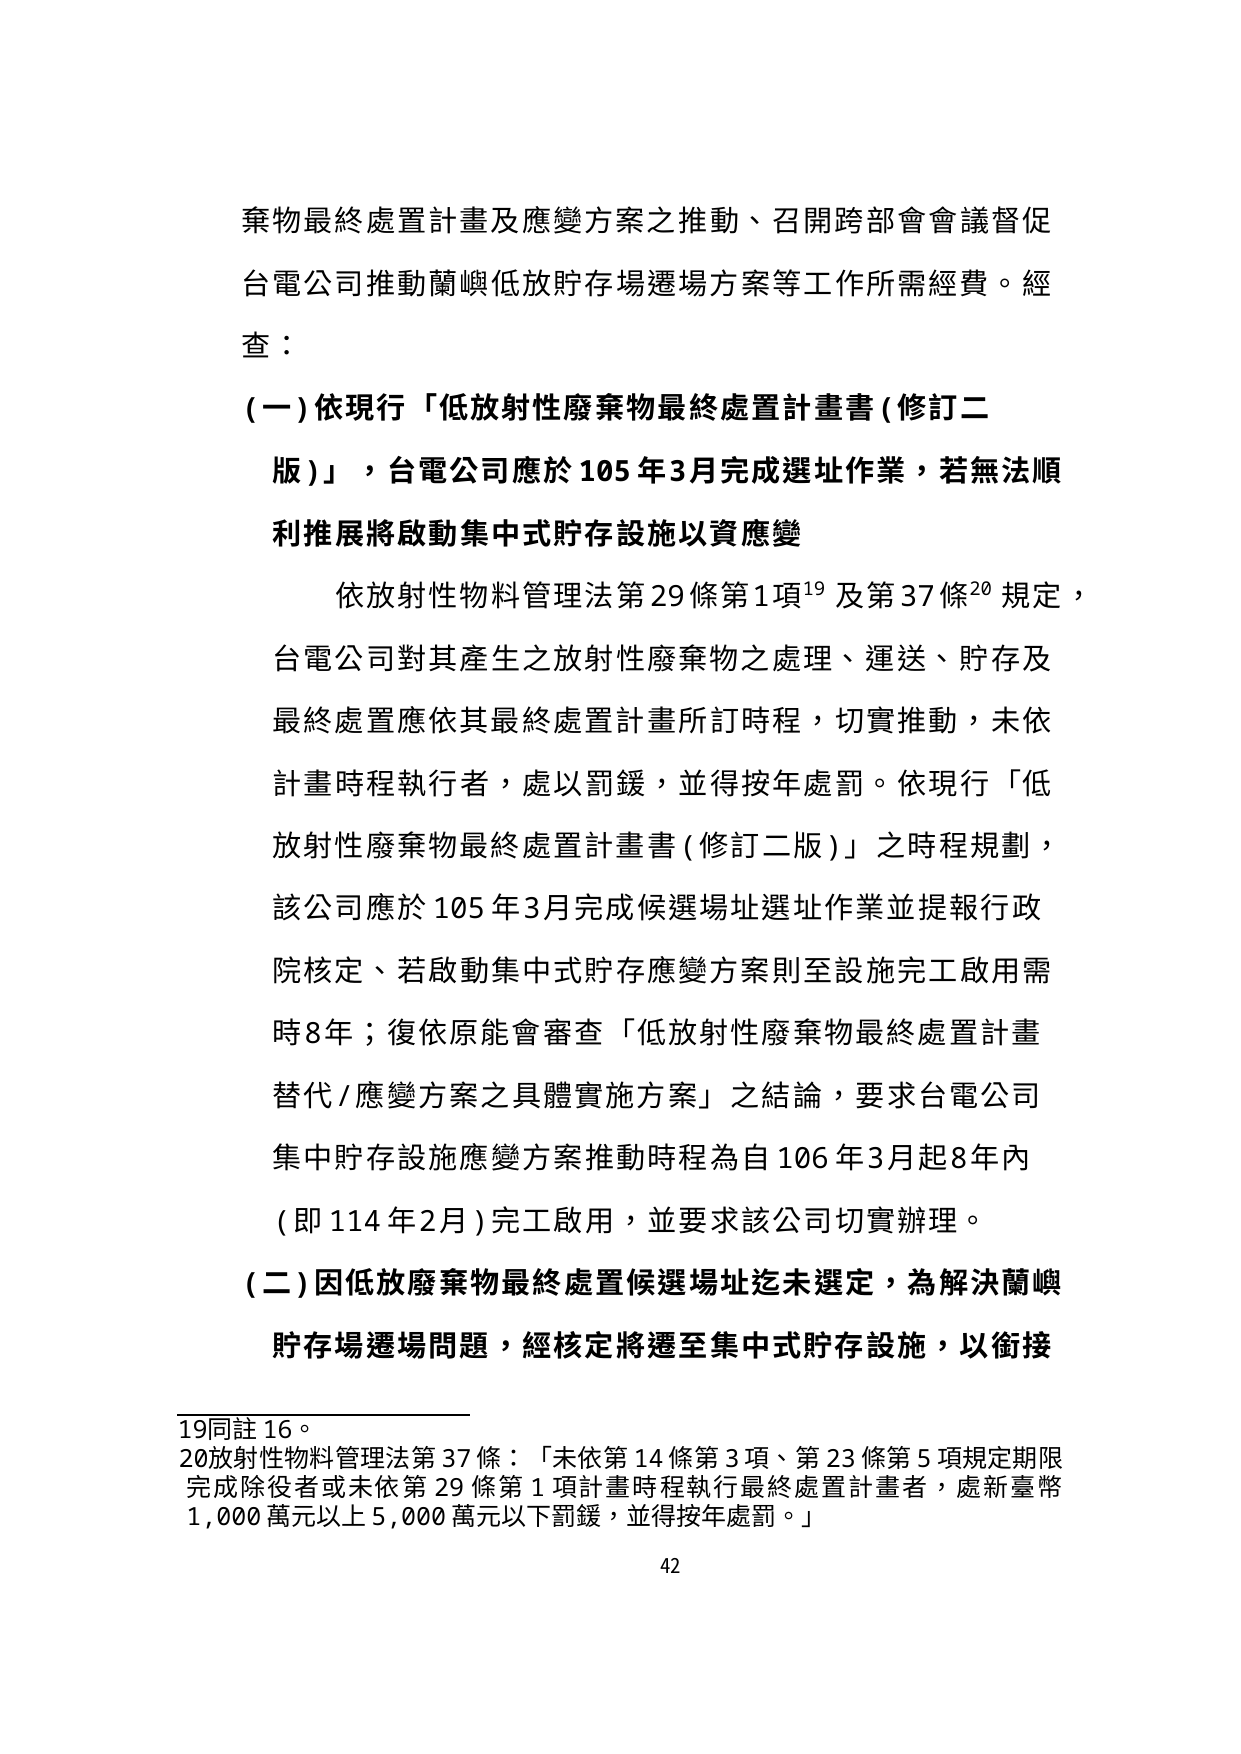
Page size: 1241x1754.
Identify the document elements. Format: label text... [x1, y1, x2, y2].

text 放射性物料管理法第37條：「未依第14條第3項、第23條第5項規定期限完成除役者或未依第29條第1項計畫時程執行最終處置計畫者，處新臺幣1,000萬元以上5,000萬元以下罰鍰，並得按年處罰。」 [178, 1444, 1063, 1532]
text 棄物最終處置計畫及應變方案之推動、召開跨部會會議督促台電公司推動蘭嶼低放貯存場遷場方案等工作所需經費。經查： [236, 177, 1063, 365]
text 依放射性物料管理法第29條第1項及第37條規定，台電公司對其產生之放射性廢棄物之處理、運送、貯存及最終處置應依其最終處置計畫所訂時程，切實推動，未依計畫時程執行者，處以罰鍰，並得按年處罰。依現行「低放射性廢棄物最終處置計畫書(修訂二版)」之時程規劃，該公司應於105年3月完成候選場址選址作業並提報行政院核定、若啟動集中式貯存應變方案則至設施完工啟用需時8年；復依原能會審查「低放射性廢棄物最終處置計畫替代/應變方案之具體實施方案」之結論，要求台電公司集中貯存設施應變方案推動時程為自106年3月起8年內(即114年2月)完工啟用，並要求該公司切實辦理。 [266, 552, 1063, 1240]
text (一)依現行「低放射性廢棄物最終處置計畫書(修訂二版)」，台電公司應於105年3月完成選址作業，若無法順利推展將啟動集中式貯存設施以資應變 [236, 365, 1063, 552]
text (二)因低放廢棄物最終處置候選場址迄未選定，為解決蘭嶼貯存場遷場問題，經核定將遷至集中式貯存設施，以銜接 [236, 1240, 1063, 1365]
text 同註16。 [177, 1415, 1063, 1444]
